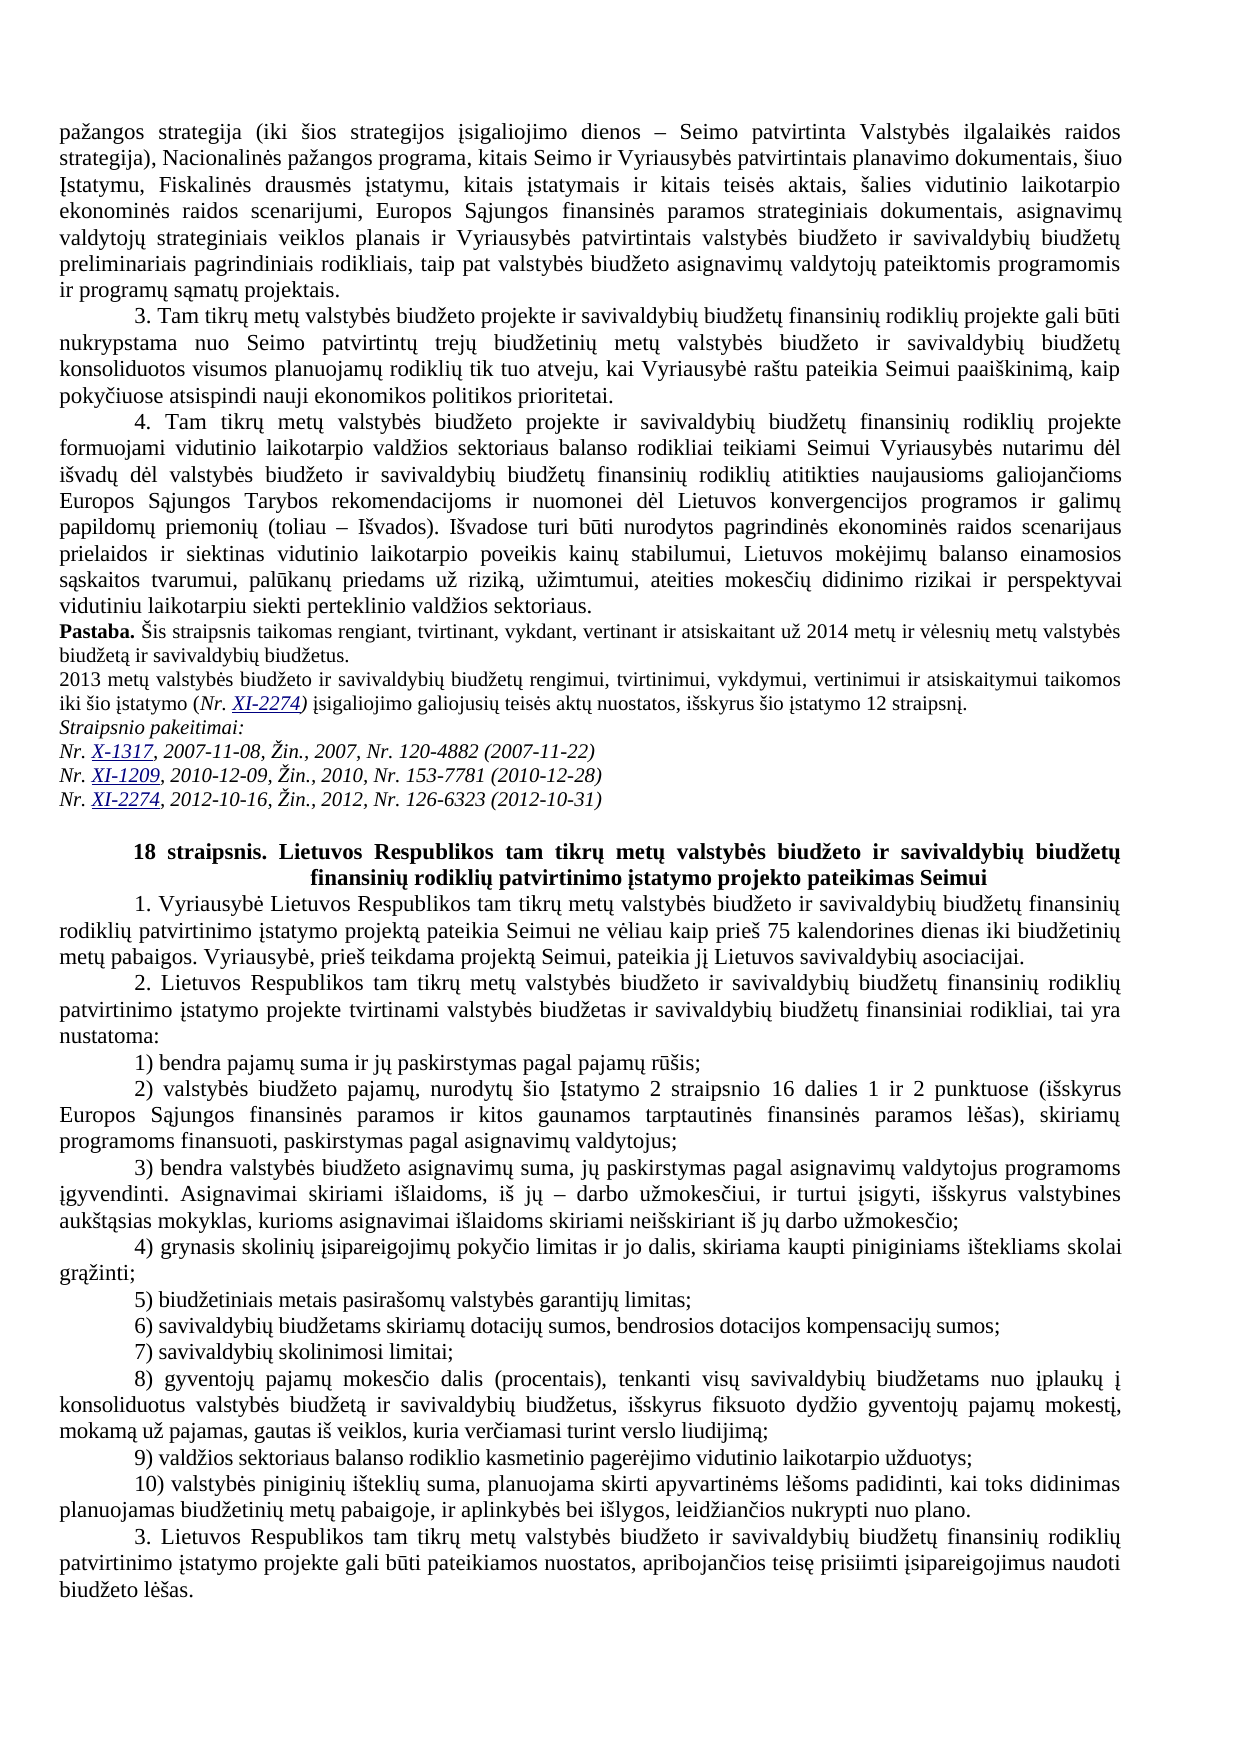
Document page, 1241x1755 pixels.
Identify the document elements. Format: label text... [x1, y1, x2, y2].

text 2013 metų valstybės biudžeto ir savivaldybių biudžetų rengimui, tvirtinimui, vykdymui, vertinimui ir atsiskaitymui taikomos iki šio įstatymo (Nr. XI-2274) įsigaliojimo galiojusių teisės aktų nuostatos, išskyrus šio įstatymo 12 straipsnį. [59, 667, 1122, 715]
text 7) savivaldybių skolinimosi limitai; [59, 1338, 1122, 1365]
text 3. Lietuvos Respublikos tam tikrų metų valstybės biudžeto ir savivaldybių biudžetų finansinių rodiklių patvirtinimo įstatymo projekte gali būti pateikiamos nuostatos, apribojančios teisę prisiimti įsipareigojimus naudoti biudžeto lėšas. [59, 1523, 1122, 1602]
text 4) grynasis skolinių įsipareigojimų pokyčio limitas ir jo dalis, skiriama kaupti piniginiams ištekliams skolai grąžinti; [59, 1233, 1122, 1286]
text 8) gyventojų pajamų mokesčio dalis (procentais), tenkanti visų savivaldybių biudžetams nuo įplaukų į konsoliduotus valstybės biudžetą ir savivaldybių biudžetus, išskyrus fiksuoto dydžio gyventojų pajamų mokestį, mokamą už pajamas, gautas iš veiklos, kuria verčiamasi turint verslo liudijimą; [59, 1365, 1122, 1444]
text 9) valdžios sektoriaus balanso rodiklio kasmetinio pagerėjimo vidutinio laikotarpio užduotys; [59, 1444, 1122, 1470]
text 18 straipsnis. Lietuvos Respublikos tam tikrų metų valstybės biudžeto ir savivaldybių biudžetų finansinių rodiklių patvirtinimo įstatymo projekto pateikimas Seimui [133, 838, 1122, 890]
text 10) valstybės piniginių išteklių suma, planuojama skirti apyvartinėms lėšoms padidinti, kai toks didinimas planuojamas biudžetinių metų pabaigoje, ir aplinkybės bei išlygos, leidžiančios nukrypti nuo plano. [59, 1470, 1122, 1523]
text Nr. XI-1209, 2010-12-09, Žin., 2010, Nr. 153-7781 (2010-12-28) [59, 763, 1122, 787]
text 3) bendra valstybės biudžeto asignavimų suma, jų paskirstymas pagal asignavimų valdytojus programoms įgyvendinti. Asignavimai skiriami išlaidoms, iš jų – darbo užmokesčiui, ir turtui įsigyti, išskyrus valstybines aukštąsias mokyklas, kurioms asignavimai išlaidoms skiriami neišskiriant iš jų darbo užmokesčio; [59, 1154, 1122, 1233]
text 2) valstybės biudžeto pajamų, nurodytų šio Įstatymo 2 straipsnio 16 dalies 1 ir 2 punktuose (išskyrus Europos Sąjungos finansinės paramos ir kitos gaunamos tarptautinės finansinės paramos lėšas), skiriamų programoms finansuoti, paskirstymas pagal asignavimų valdytojus; [59, 1075, 1122, 1154]
text 4. Tam tikrų metų valstybės biudžeto projekte ir savivaldybių biudžetų finansinių rodiklių projekte formuojami vidutinio laikotarpio valdžios sektoriaus balanso rodikliai teikiami Seimui Vyriausybės nutarimu dėl išvadų dėl valstybės biudžeto ir savivaldybių biudžetų finansinių rodiklių atitikties naujausioms galiojančioms Europos Sąjungos Tarybos rekomendacijoms ir nuomonei dėl Lietuvos konvergencijos programos ir galimų papildomų priemonių (toliau – Išvados). Išvadose turi būti nurodytos pagrindinės ekonominės raidos scenarijaus prielaidos ir siektinas vidutinio laikotarpio poveikis kainų stabilumui, Lietuvos mokėjimų balanso einamosios sąskaitos tvarumui, palūkanų priedams už riziką, užimtumui, ateities mokesčių didinimo rizikai ir perspektyvai vidutiniu laikotarpiu siekti perteklinio valdžios sektoriaus. [59, 408, 1122, 619]
text 2. Lietuvos Respublikos tam tikrų metų valstybės biudžeto ir savivaldybių biudžetų finansinių rodiklių patvirtinimo įstatymo projekte tvirtinami valstybės biudžetas ir savivaldybių biudžetų finansiniai rodikliai, tai yra nustatoma: [59, 969, 1122, 1048]
text Nr. XI-2274, 2012-10-16, Žin., 2012, Nr. 126-6323 (2012-10-31) [59, 787, 1122, 811]
text Straipsnio pakeitimai: [59, 715, 1122, 739]
text 6) savivaldybių biudžetams skiriamų dotacijų sumos, bendrosios dotacijos kompensacijų sumos; [59, 1312, 1122, 1338]
list pažangos strategija (iki šios strategijos įsigaliojimo dienos – Seimo patvirtinta Valstybės ilgalaikės raidos strategija), Nacionalinės pažangos programa, kitais Seimo ir Vyriausybės patvirtintais planavimo dokumentais, šiuo Įstatymu, Fiskalinės drausmės įstatymu, kitais įstatymais ir kitais teisės aktais, šalies vidutinio laikotarpio ekonominės raidos scenarijumi, Europos Sąjungos finansinės paramos strateginiais dokumentais, asignavimų valdytojų strateginiais veiklos planais ir Vyriausybės patvirtintais valstybės biudžeto ir savivaldybių biudžetų preliminariais pagrindiniais rodikliais, taip pat valstybės biudžeto asignavimų valdytojų pateiktomis programomis ir programų sąmatų projektais. [59, 118, 1122, 303]
text 1) bendra pajamų suma ir jų paskirstymas pagal pajamų rūšis; [59, 1048, 1122, 1075]
text Pastaba. Šis straipsnis taikomas rengiant, tvirtinant, vykdant, vertinant ir atsiskaitant už 2014 metų ir vėlesnių metų valstybės biudžetą ir savivaldybių biudžetus. [59, 619, 1122, 667]
text Nr. X-1317, 2007-11-08, Žin., 2007, Nr. 120-4882 (2007-11-22) [59, 739, 1122, 763]
text 1. Vyriausybė Lietuvos Respublikos tam tikrų metų valstybės biudžeto ir savivaldybių biudžetų finansinių rodiklių patvirtinimo įstatymo projektą pateikia Seimui ne vėliau kaip prieš 75 kalendorines dienas iki biudžetinių metų pabaigos. Vyriausybė, prieš teikdama projektą Seimui, pateikia jį Lietuvos savivaldybių asociacijai. [59, 890, 1122, 969]
text 5) biudžetiniais metais pasirašomų valstybės garantijų limitas; [59, 1286, 1122, 1312]
text 3. Tam tikrų metų valstybės biudžeto projekte ir savivaldybių biudžetų finansinių rodiklių projekte gali būti nukrypstama nuo Seimo patvirtintų trejų biudžetinių metų valstybės biudžeto ir savivaldybių biudžetų konsoliduotos visumos planuojamų rodiklių tik tuo atveju, kai Vyriausybė raštu pateikia Seimui paaiškinimą, kaip pokyčiuose atsispindi nauji ekonomikos politikos prioritetai. [59, 303, 1122, 408]
